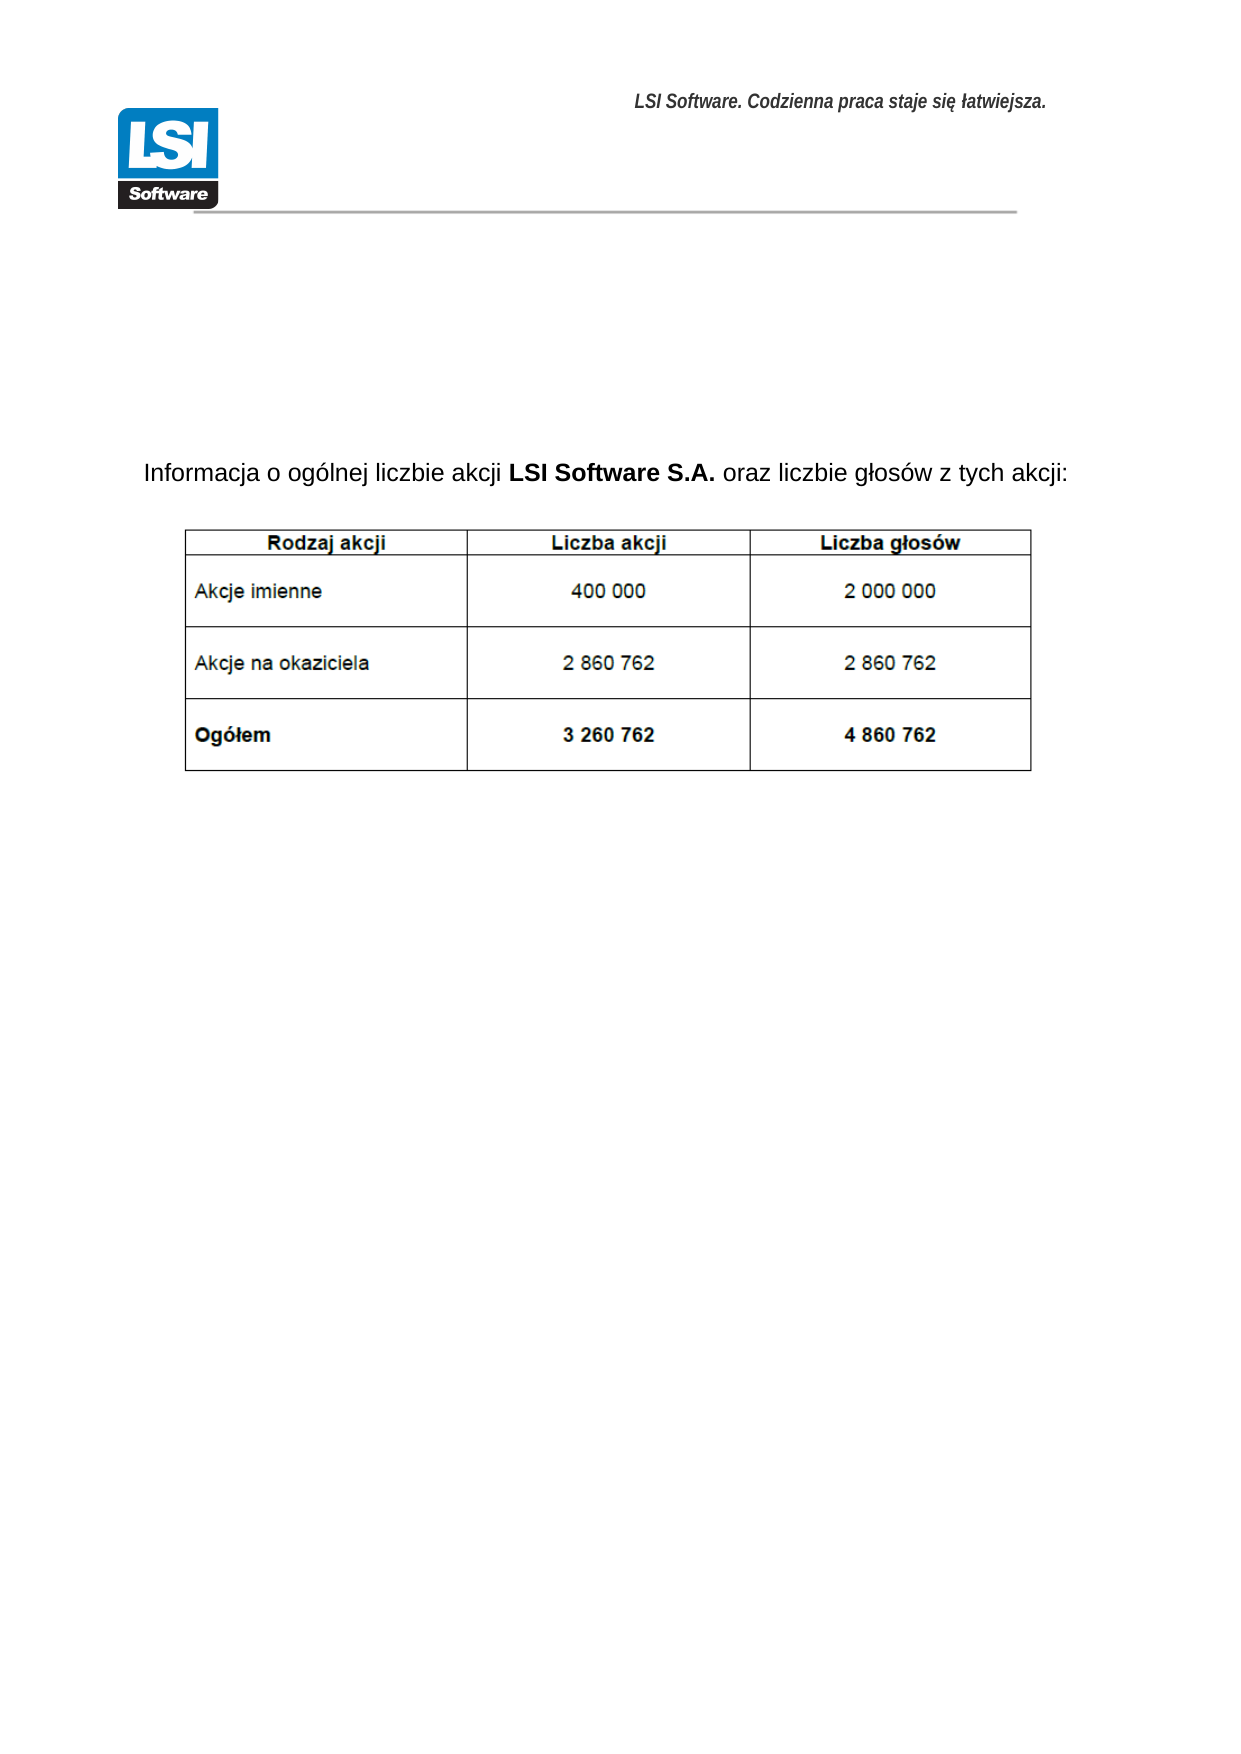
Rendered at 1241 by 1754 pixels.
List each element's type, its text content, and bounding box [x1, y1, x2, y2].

text Informacja o ogólnej liczbie akcji LSI Software S.A. oraz liczbie głosów z tych akcji: [118, 458, 1094, 487]
